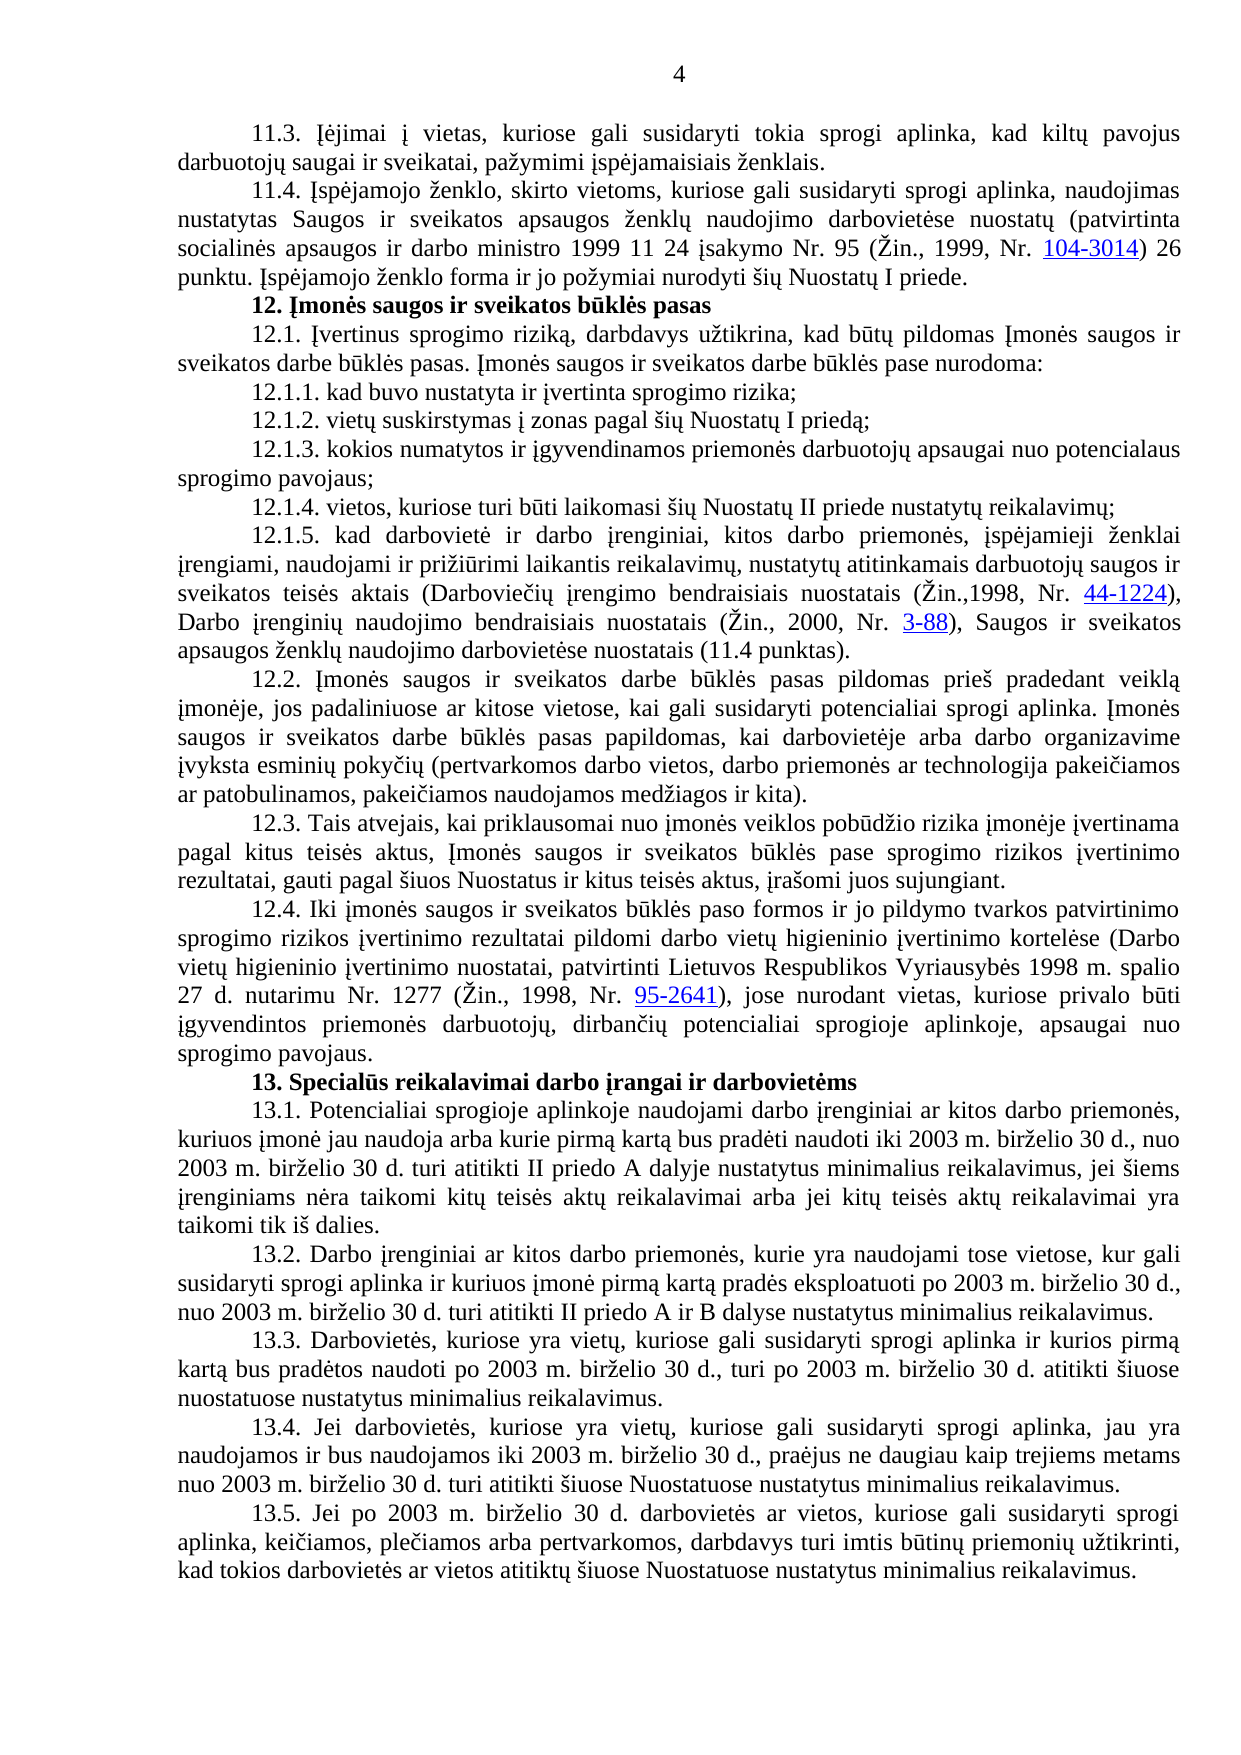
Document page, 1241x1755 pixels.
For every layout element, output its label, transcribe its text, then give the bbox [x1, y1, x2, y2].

text 13.1. Potencialiai sprogioje aplinkoje naudojami darbo įrenginiai ar kitos darbo priemonės, kuriuos įmonė jau naudoja arba kurie pirmą kartą bus pradėti naudoti iki 2003 m. birželio 30 d., nuo 2003 m. birželio 30 d. turi atitikti II priedo A dalyje nustatytus minimalius reikalavimus, jei šiems įrenginiams nėra taikomi kitų teisės aktų reikalavimai arba jei kitų teisės aktų reikalavimai yra taikomi tik iš dalies. [177, 1096, 1181, 1239]
text 12.3. Tais atvejais, kai priklausomai nuo įmonės veiklos pobūdžio rizika įmonėje įvertinama pagal kitus teisės aktus, Įmonės saugos ir sveikatos būklės pase sprogimo rizikos įvertinimo rezultatai, gauti pagal šiuos Nuostatus ir kitus teisės aktus, įrašomi juos sujungiant. [177, 808, 1181, 894]
text 11.3. Įėjimai į vietas, kuriose gali susidaryti tokia sprogi aplinka, kad kiltų pavojus darbuotojų saugai ir sveikatai, pažymimi įspėjamaisiais ženklais. [177, 118, 1181, 176]
text 13.2. Darbo įrenginiai ar kitos darbo priemonės, kurie yra naudojami tose vietose, kur gali susidaryti sprogi aplinka ir kuriuos įmonė pirmą kartą pradės eksploatuoti po 2003 m. birželio 30 d., nuo 2003 m. birželio 30 d. turi atitikti II priedo A ir B dalyse nustatytus minimalius reikalavimus. [177, 1239, 1181, 1326]
text 12.1.3. kokios numatytos ir įgyvendinamos priemonės darbuotojų apsaugai nuo potencialaus sprogimo pavojaus; [177, 434, 1181, 492]
text 12.1.1. kad buvo nustatyta ir įvertinta sprogimo rizika; [177, 377, 1181, 406]
text 12.1.2. vietų suskirstymas į zonas pagal šių Nuostatų I priedą; [177, 406, 1181, 434]
text 12.1. Įvertinus sprogimo riziką, darbdavys užtikrina, kad būtų pildomas Įmonės saugos ir sveikatos darbe būklės pasas. Įmonės saugos ir sveikatos darbe būklės pase nurodoma: [177, 319, 1181, 377]
text 13. Specialūs reikalavimai darbo įrangai ir darbovietėms [177, 1067, 1181, 1096]
text 12.1.5. kad darbovietė ir darbo įrenginiai, kitos darbo priemonės, įspėjamieji ženklai įrengiami, naudojami ir prižiūrimi laikantis reikalavimų, nustatytų atitinkamais darbuotojų saugos ir sveikatos teisės aktais (Darboviečių įrengimo bendraisiais nuostatais (Žin.,1998, Nr. 44-1224), Darbo įrenginių naudojimo bendraisiais nuostatais (Žin., 2000, Nr. 3-88), Saugos ir sveikatos apsaugos ženklų naudojimo darbovietėse nuostatais (11.4 punktas). [177, 521, 1181, 664]
text 13.3. Darbovietės, kuriose yra vietų, kuriose gali susidaryti sprogi aplinka ir kurios pirmą kartą bus pradėtos naudoti po 2003 m. birželio 30 d., turi po 2003 m. birželio 30 d. atitikti šiuose nuostatuose nustatytus minimalius reikalavimus. [177, 1326, 1181, 1412]
text 11.4. Įspėjamojo ženklo, skirto vietoms, kuriose gali susidaryti sprogi aplinka, naudojimas nustatytas Saugos ir sveikatos apsaugos ženklų naudojimo darbovietėse nuostatų (patvirtinta socialinės apsaugos ir darbo ministro 1999 11 24 įsakymo Nr. 95 (Žin., 1999, Nr. 104-3014) 26 punktu. Įspėjamojo ženklo forma ir jo požymiai nurodyti šių Nuostatų I priede. [177, 176, 1181, 291]
text 12.4. Iki įmonės saugos ir sveikatos būklės paso formos ir jo pildymo tvarkos patvirtinimo sprogimo rizikos įvertinimo rezultatai pildomi darbo vietų higieninio įvertinimo kortelėse (Darbo vietų higieninio įvertinimo nuostatai, patvirtinti Lietuvos Respublikos Vyriausybės 1998 m. spalio 27 d. nutarimu Nr. 1277 (Žin., 1998, Nr. 95-2641), jose nurodant vietas, kuriose privalo būti įgyvendintos priemonės darbuotojų, dirbančių potencialiai sprogioje aplinkoje, apsaugai nuo sprogimo pavojaus. [177, 894, 1181, 1067]
text 13.5. Jei po 2003 m. birželio 30 d. darbovietės ar vietos, kuriose gali susidaryti sprogi aplinka, keičiamos, plečiamos arba pertvarkomos, darbdavys turi imtis būtinų priemonių užtikrinti, kad tokios darbovietės ar vietos atitiktų šiuose Nuostatuose nustatytus minimalius reikalavimus. [177, 1498, 1181, 1584]
text 12. Įmonės saugos ir sveikatos būklės pasas [177, 291, 1181, 319]
text 12.1.4. vietos, kuriose turi būti laikomasi šių Nuostatų II priede nustatytų reikalavimų; [177, 492, 1181, 521]
text 12.2. Įmonės saugos ir sveikatos darbe būklės pasas pildomas prieš pradedant veiklą įmonėje, jos padaliniuose ar kitose vietose, kai gali susidaryti potencialiai sprogi aplinka. Įmonės saugos ir sveikatos darbe būklės pasas papildomas, kai darbovietėje arba darbo organizavime įvyksta esminių pokyčių (pertvarkomos darbo vietos, darbo priemonės ar technologija pakeičiamos ar patobulinamos, pakeičiamos naudojamos medžiagos ir kita). [177, 664, 1181, 808]
text 13.4. Jei darbovietės, kuriose yra vietų, kuriose gali susidaryti sprogi aplinka, jau yra naudojamos ir bus naudojamos iki 2003 m. birželio 30 d., praėjus ne daugiau kaip trejiems metams nuo 2003 m. birželio 30 d. turi atitikti šiuose Nuostatuose nustatytus minimalius reikalavimus. [177, 1412, 1181, 1498]
